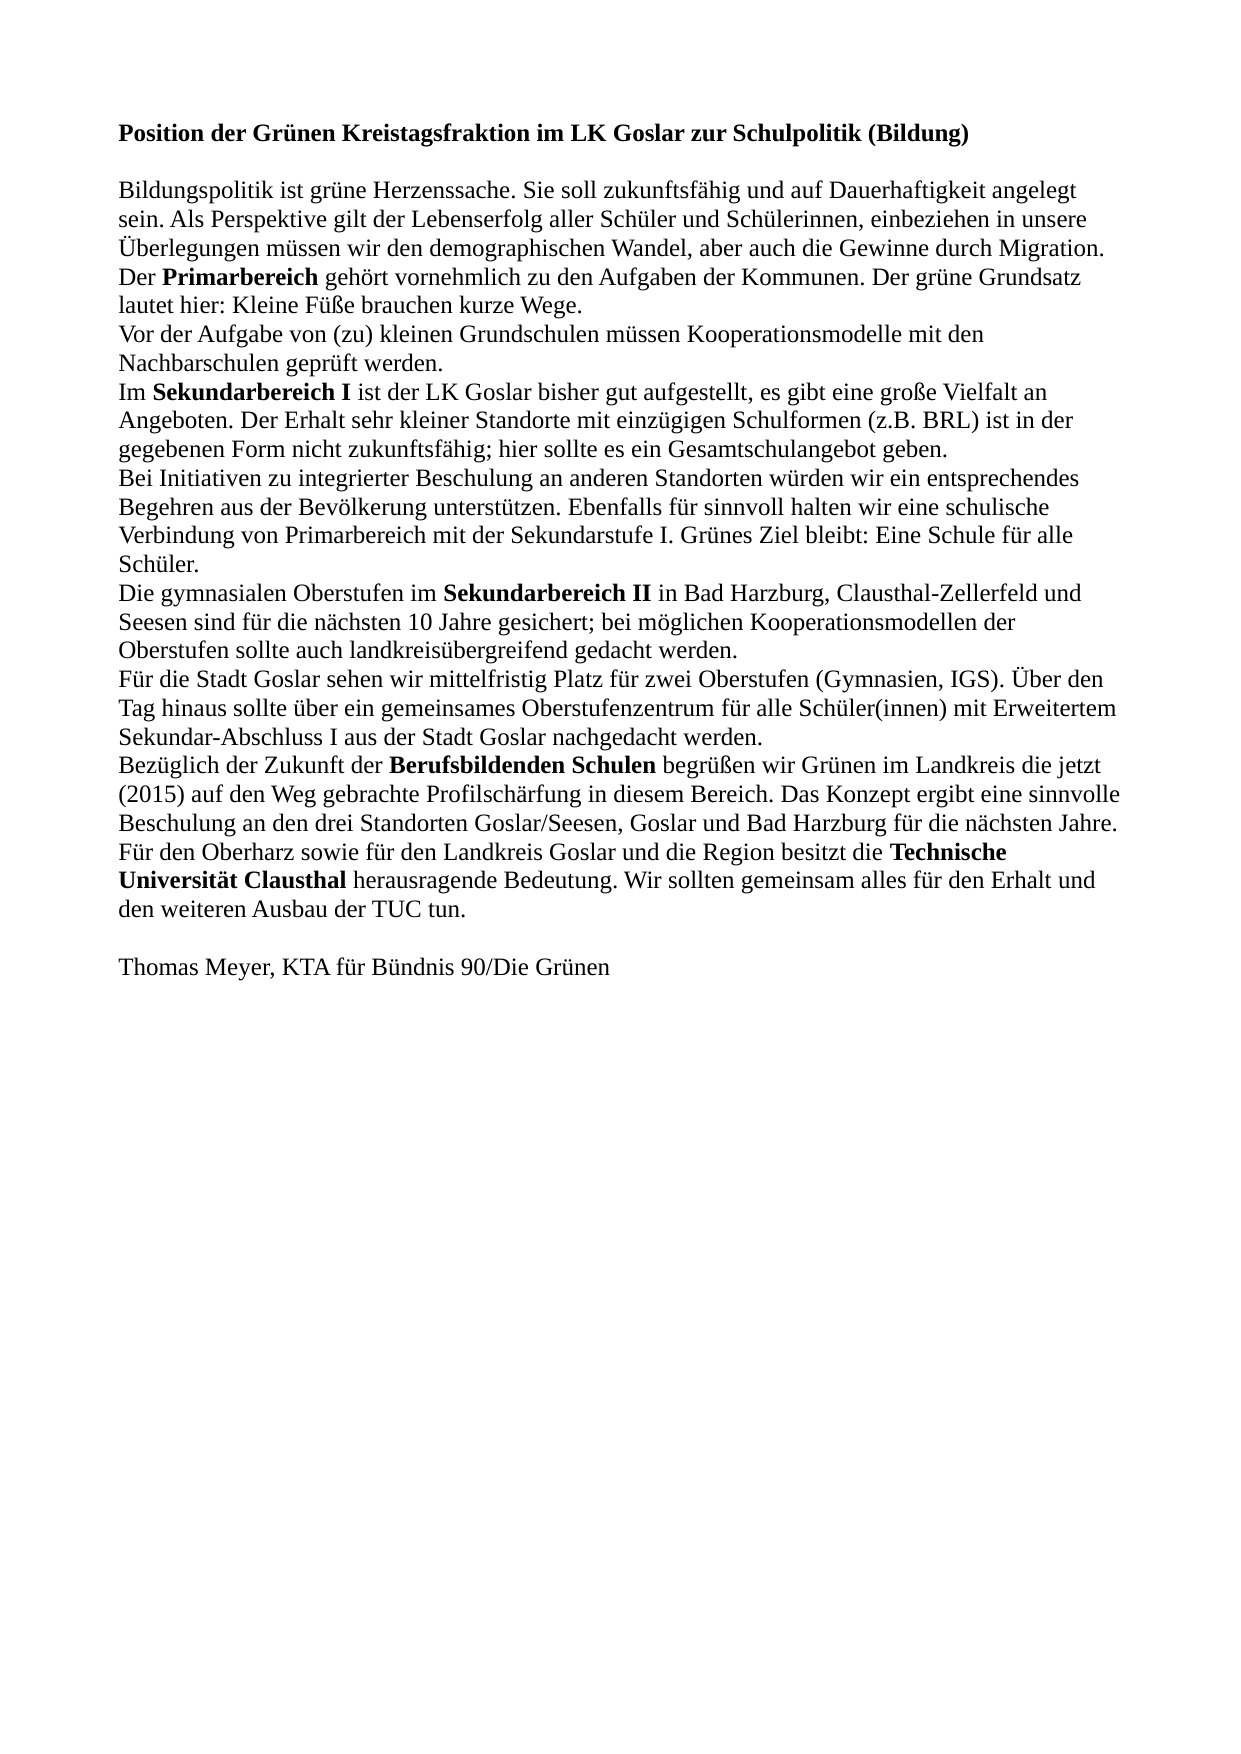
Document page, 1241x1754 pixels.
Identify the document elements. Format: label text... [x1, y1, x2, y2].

text Im Sekundarbereich I ist der LK Goslar bisher gut aufgestellt, es gibt eine große Vielfalt an Angeboten. Der Erhalt sehr kleiner Standorte mit einzügigen Schulformen (z.B. BRL) ist in der gegebenen Form nicht zukunftsfähig; hier sollte es ein Gesamtschulangebot geben. [118, 377, 1122, 463]
text Der Primarbereich gehört vornehmlich zu den Aufgaben der Kommunen. Der grüne Grundsatz lautet hier: Kleine Füße brauchen kurze Wege. [118, 262, 1122, 319]
text Vor der Aufgabe von (zu) kleinen Grundschulen müssen Kooperationsmodelle mit den Nachbarschulen geprüft werden. [118, 319, 1122, 377]
text Bezüglich der Zukunft der Berufsbildenden Schulen begrüßen wir Grünen im Landkreis die jetzt (2015) auf den Weg gebrachte Profilschärfung in diesem Bereich. Das Konzept ergibt eine sinnvolle Beschulung an den drei Standorten Goslar/Seesen, Goslar und Bad Harzburg für die nächsten Jahre. [118, 751, 1122, 837]
text Die gymnasialen Oberstufen im Sekundarbereich II in Bad Harzburg, Clausthal-Zellerfeld und Seesen sind für die nächsten 10 Jahre gesichert; bei möglichen Kooperationsmodellen der Oberstufen sollte auch landkreisübergreifend gedacht werden. [118, 578, 1122, 664]
text Für den Oberharz sowie für den Landkreis Goslar und die Region besitzt die Technische Universität Clausthal herausragende Bedeutung. Wir sollten gemeinsam alles für den Erhalt und den weiteren Ausbau der TUC tun. [118, 837, 1122, 923]
text Bei Initiativen zu integrierter Beschulung an anderen Standorten würden wir ein entsprechendes Begehren aus der Bevölkerung unterstützen. Ebenfalls für sinnvoll halten wir eine schulische Verbindung von Primarbereich mit der Sekundarstufe I. Grünes Ziel bleibt: Eine Schule für alle Schüler. [118, 463, 1122, 578]
text Für die Stadt Goslar sehen wir mittelfristig Platz für zwei Oberstufen (Gymnasien, IGS). Über den Tag hinaus sollte über ein gemeinsames Oberstufenzentrum für alle Schüler(innen) mit Erweitertem Sekundar-Abschluss I aus der Stadt Goslar nachgedacht werden. [118, 664, 1122, 751]
text Position der Grünen Kreistagsfraktion im LK Goslar zur Schulpolitik (Bildung) [118, 118, 1122, 147]
text Thomas Meyer, KTA für Bündnis 90/Die Grünen [118, 952, 1122, 981]
text Bildungspolitik ist grüne Herzenssache. Sie soll zukunftsfähig und auf Dauerhaftigkeit angelegt sein. Als Perspektive gilt der Lebenserfolg aller Schüler und Schülerinnen, einbeziehen in unsere Überlegungen müssen wir den demographischen Wandel, aber auch die Gewinne durch Migration. [118, 176, 1122, 262]
